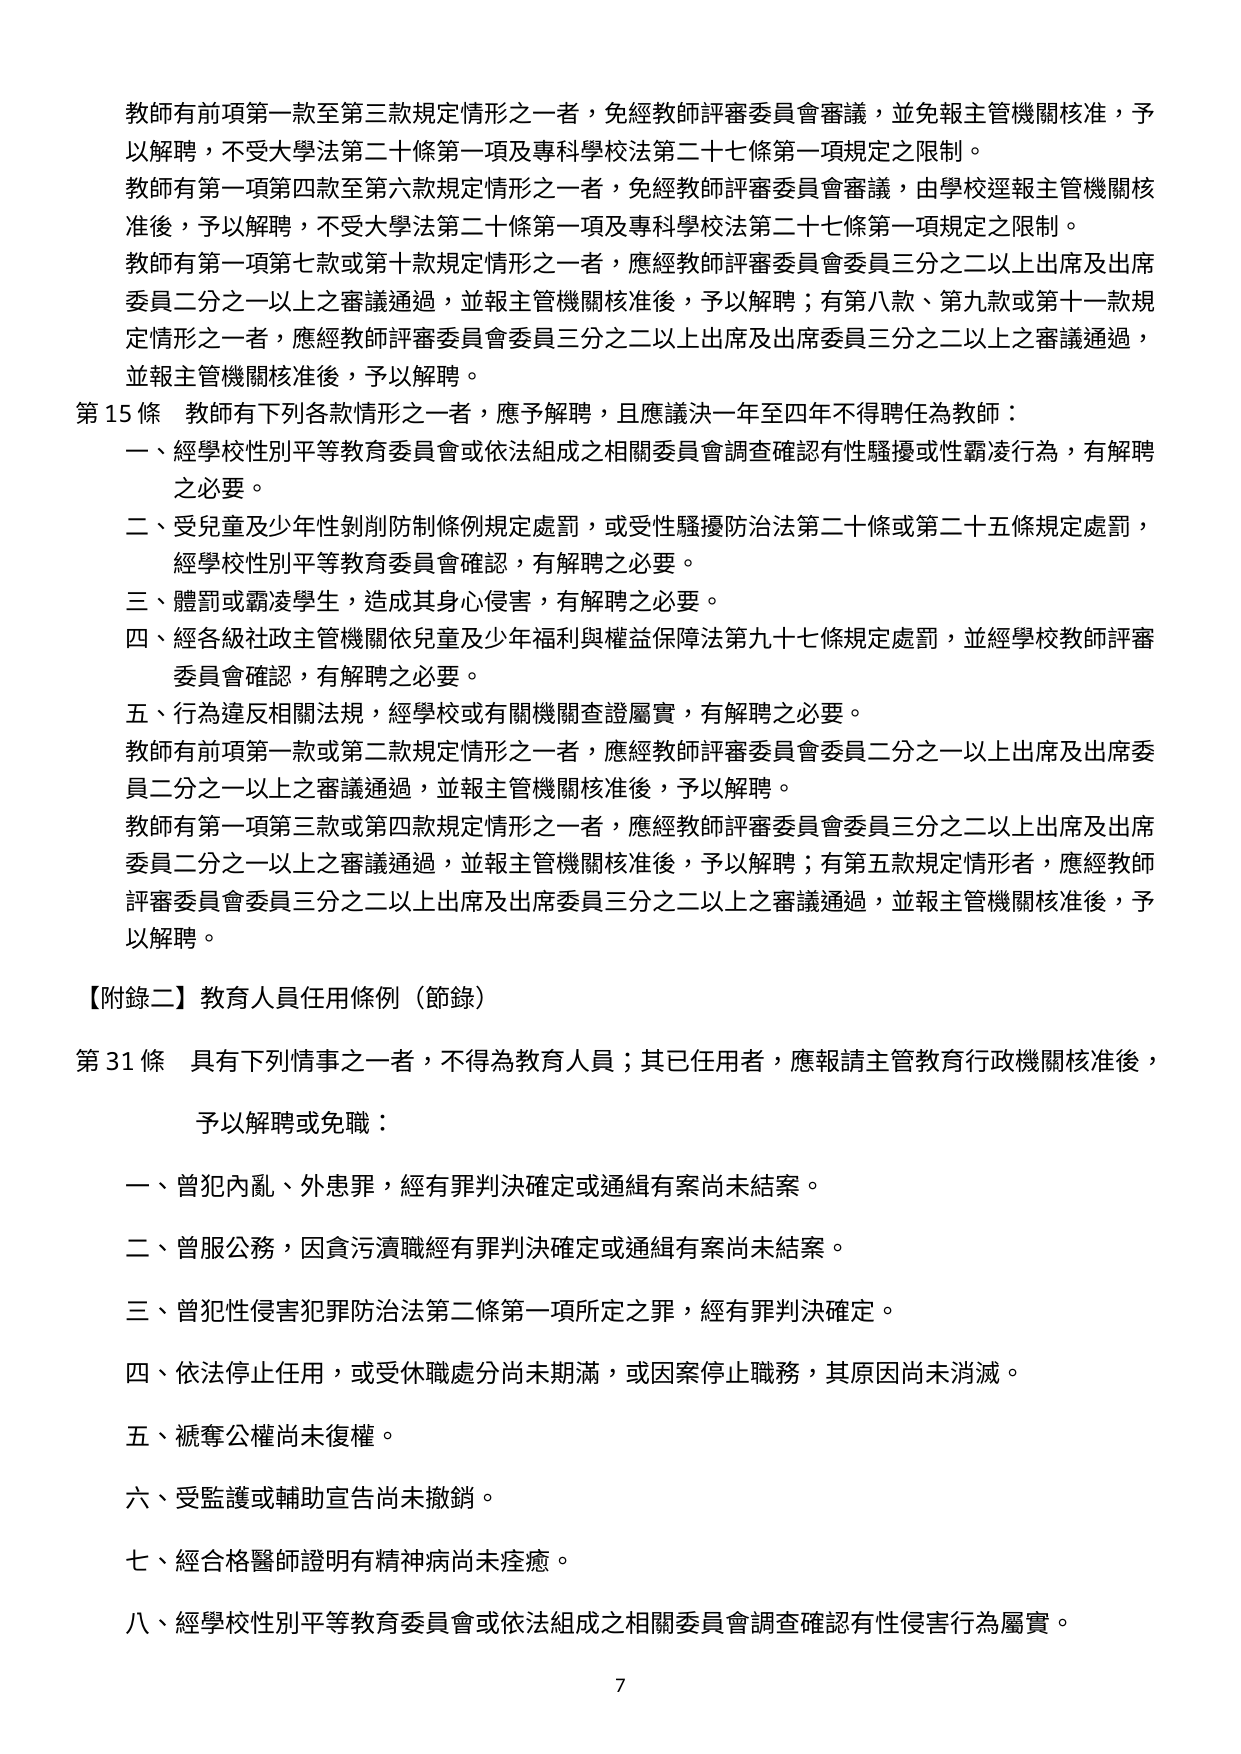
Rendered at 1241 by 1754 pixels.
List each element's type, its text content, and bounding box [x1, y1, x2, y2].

text 三、曾犯性侵害犯罪防治法第二條第一項所定之罪，經有罪判決確定。 [125, 1267, 1165, 1330]
text 六、受監護或輔助宣告尚未撤銷。 [125, 1455, 1165, 1517]
text 五、行為違反相關法規，經學校或有關機關查證屬實，有解聘之必要。 [125, 692, 1165, 730]
text 五、褫奪公權尚未復權。 [125, 1392, 1165, 1455]
text 一、曾犯內亂、外患罪，經有罪判決確定或通緝有案尚未結案。 [125, 1142, 1165, 1205]
text 教師有第一項第七款或第十款規定情形之一者，應經教師評審委員會委員三分之二以上出席及出席委員二分之一以上之審議通過，並報主管機關核准後，予以解聘；有第八款、第九款或第十一款規定情形之一者，應經教師評審委員會委員三分之二以上出席及出席委員三分之二以上之審議通過，並報主管機關核准後，予以解聘。 [125, 242, 1165, 392]
text 第15條 教師有下列各款情形之一者，應予解聘，且應議決一年至四年不得聘任為教師： [75, 392, 1165, 430]
text 七、經合格醫師證明有精神病尚未痊癒。 [125, 1517, 1165, 1580]
text 【附錄二】教育人員任用條例（節錄） [75, 955, 1165, 1017]
text 三、體罰或霸凌學生，造成其身心侵害，有解聘之必要。 [125, 580, 1165, 617]
text 教師有前項第一款至第三款規定情形之一者，免經教師評審委員會審議，並免報主管機關核准，予以解聘，不受大學法第二十條第一項及專科學校法第二十七條第一項規定之限制。 [125, 92, 1165, 167]
text 八、經學校性別平等教育委員會或依法組成之相關委員會調查確認有性侵害行為屬實。 [125, 1580, 1165, 1642]
text 四、依法停止任用，或受休職處分尚未期滿，或因案停止職務，其原因尚未消滅。 [125, 1330, 1165, 1392]
text 一、經學校性別平等教育委員會或依法組成之相關委員會調查確認有性騷擾或性霸凌行為，有解聘之必要。 [125, 430, 1165, 505]
text 第31條 具有下列情事之一者，不得為教育人員；其已任用者，應報請主管教育行政機關核准後， 予以解聘或免職： [75, 1017, 1165, 1142]
text 教師有前項第一款或第二款規定情形之一者，應經教師評審委員會委員二分之一以上出席及出席委員二分之一以上之審議通過，並報主管機關核准後，予以解聘。 [125, 730, 1165, 805]
text 二、受兒童及少年性剝削防制條例規定處罰，或受性騷擾防治法第二十條或第二十五條規定處罰，經學校性別平等教育委員會確認，有解聘之必要。 [125, 505, 1165, 580]
text 教師有第一項第三款或第四款規定情形之一者，應經教師評審委員會委員三分之二以上出席及出席委員二分之一以上之審議通過，並報主管機關核准後，予以解聘；有第五款規定情形者，應經教師評審委員會委員三分之二以上出席及出席委員三分之二以上之審議通過，並報主管機關核准後，予以解聘。 [125, 805, 1165, 955]
text 教師有第一項第四款至第六款規定情形之一者，免經教師評審委員會審議，由學校逕報主管機關核准後，予以解聘，不受大學法第二十條第一項及專科學校法第二十七條第一項規定之限制。 [125, 167, 1165, 242]
text 四、經各級社政主管機關依兒童及少年福利與權益保障法第九十七條規定處罰，並經學校教師評審委員會確認，有解聘之必要。 [125, 617, 1165, 692]
text 二、曾服公務，因貪污瀆職經有罪判決確定或通緝有案尚未結案。 [125, 1205, 1165, 1267]
